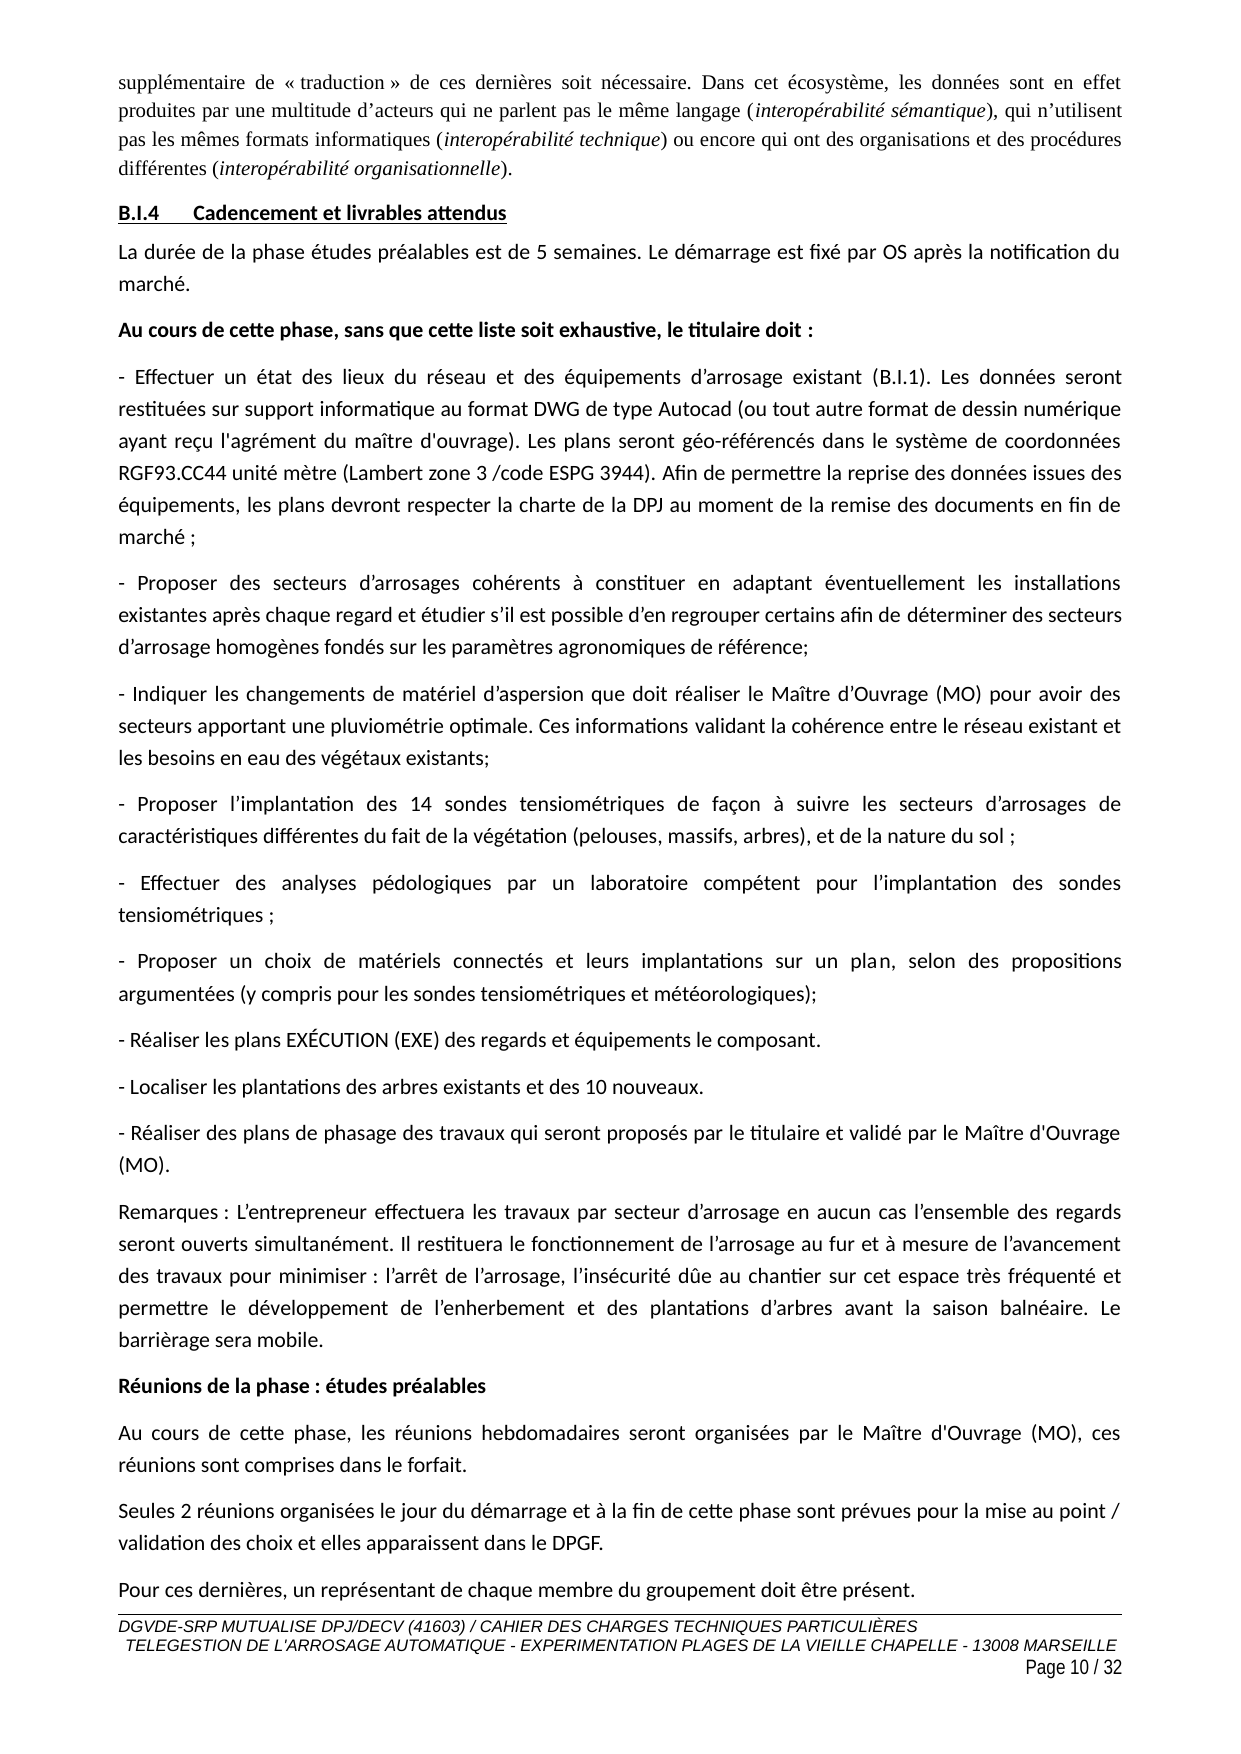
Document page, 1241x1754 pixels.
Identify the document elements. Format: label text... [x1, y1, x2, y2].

text supplémentaire de « traduction » de ces dernières soit nécessaire. Dans cet écosystème, les données sont en effet produites par une multitude d’acteurs qui ne parlent pas le même langage (interopérabilité sémantique), qui n’utilisent pas les mêmes formats informatiques (interopérabilité technique) ou encore qui ont des organisations et des procédures différentes (interopérabilité organisationnelle). [118, 69, 1122, 180]
text - Effectuer un état des lieux du réseau et des équipements d’arrosage existant (B.I.1). Les données seront restituées sur support informatique au format DWG de type Autocad (ou tout autre format de dessin numérique ayant reçu l'agrément du maître d'ouvrage). Les plans seront géo-référencés dans le système de coordonnées RGF93.CC44 unité mètre (Lambert zone 3 /code ESPG 3944). Afin de permettre la reprise des données issues des équipements, les plans devront respecter la charte de la DPJ au moment de la remise des documents en fin de marché ; [118, 363, 1122, 550]
subtitle B.I.4 Cadencement et livrables attendus [118, 199, 1122, 226]
text La durée de la phase études préalables est de 5 semaines. Le démarrage est fixé par OS après la notification du marché. [118, 238, 1122, 297]
text - Effectuer des analyses pédologiques par un laboratoire compétent pour l’implantation des sondes tensiométriques ; [118, 869, 1122, 928]
text - Localiser les plantations des arbres existants et des 10 nouveaux. [118, 1073, 1122, 1099]
text - Proposer un choix de matériels connectés et leurs implantations sur un plan, selon des propositions argumentées (y compris pour les sondes tensiométriques et météorologiques); [118, 948, 1122, 1006]
text Pour ces dernières, un représentant de chaque membre du groupement doit être présent. [118, 1576, 1122, 1603]
text Au cours de cette phase, les réunions hebdomadaires seront organisées par le Maître d'Ouvrage (MO), ces réunions sont comprises dans le forfait. [118, 1419, 1122, 1478]
text - Proposer l’implantation des 14 sondes tensiométriques de façon à suivre les secteurs d’arrosages de caractéristiques différentes du fait de la végétation (pelouses, massifs, arbres), et de la nature du sol ; [118, 791, 1122, 849]
text Remarques : L’entrepreneur effectuera les travaux par secteur d’arrosage en aucun cas l’ensemble des regards seront ouverts simultanément. Il restituera le fonctionnement de l’arrosage au fur et à mesure de l’avancement des travaux pour minimiser : l’arrêt de l’arrosage, l’insécurité dûe au chantier sur cet espace très fréquenté et permettre le développement de l’enherbement et des plantations d’arbres avant la saison balnéaire. Le barrièrage sera mobile. [118, 1198, 1122, 1352]
text Au cours de cette phase, sans que cette liste soit exhaustive, le titulaire doit : [118, 317, 1122, 343]
text - Réaliser des plans de phasage des travaux qui seront proposés par le titulaire et validé par le Maître d'Ouvrage (MO). [118, 1119, 1122, 1178]
text - Réaliser les plans EXÉCUTION (EXE) des regards et équipements le composant. [118, 1026, 1122, 1053]
text Seules 2 réunions organisées le jour du démarrage et à la fin de cette phase sont prévues pour la mise au point / validation des choix et elles apparaissent dans le DPGF. [118, 1497, 1122, 1556]
text - Proposer des secteurs d’arrosages cohérents à constituer en adaptant éventuellement les installations existantes après chaque regard et étudier s’il est possible d’en regrouper certains afin de déterminer des secteurs d’arrosage homogènes fondés sur les paramètres agronomiques de référence; [118, 569, 1122, 660]
text Réunions de la phase : études préalables [118, 1372, 1122, 1399]
text - Indiquer les changements de matériel d’aspersion que doit réaliser le Maître d’Ouvrage (MO) pour avoir des secteurs apportant une pluviométrie optimale. Ces informations validant la cohérence entre le réseau existant et les besoins en eau des végétaux existants; [118, 680, 1122, 771]
